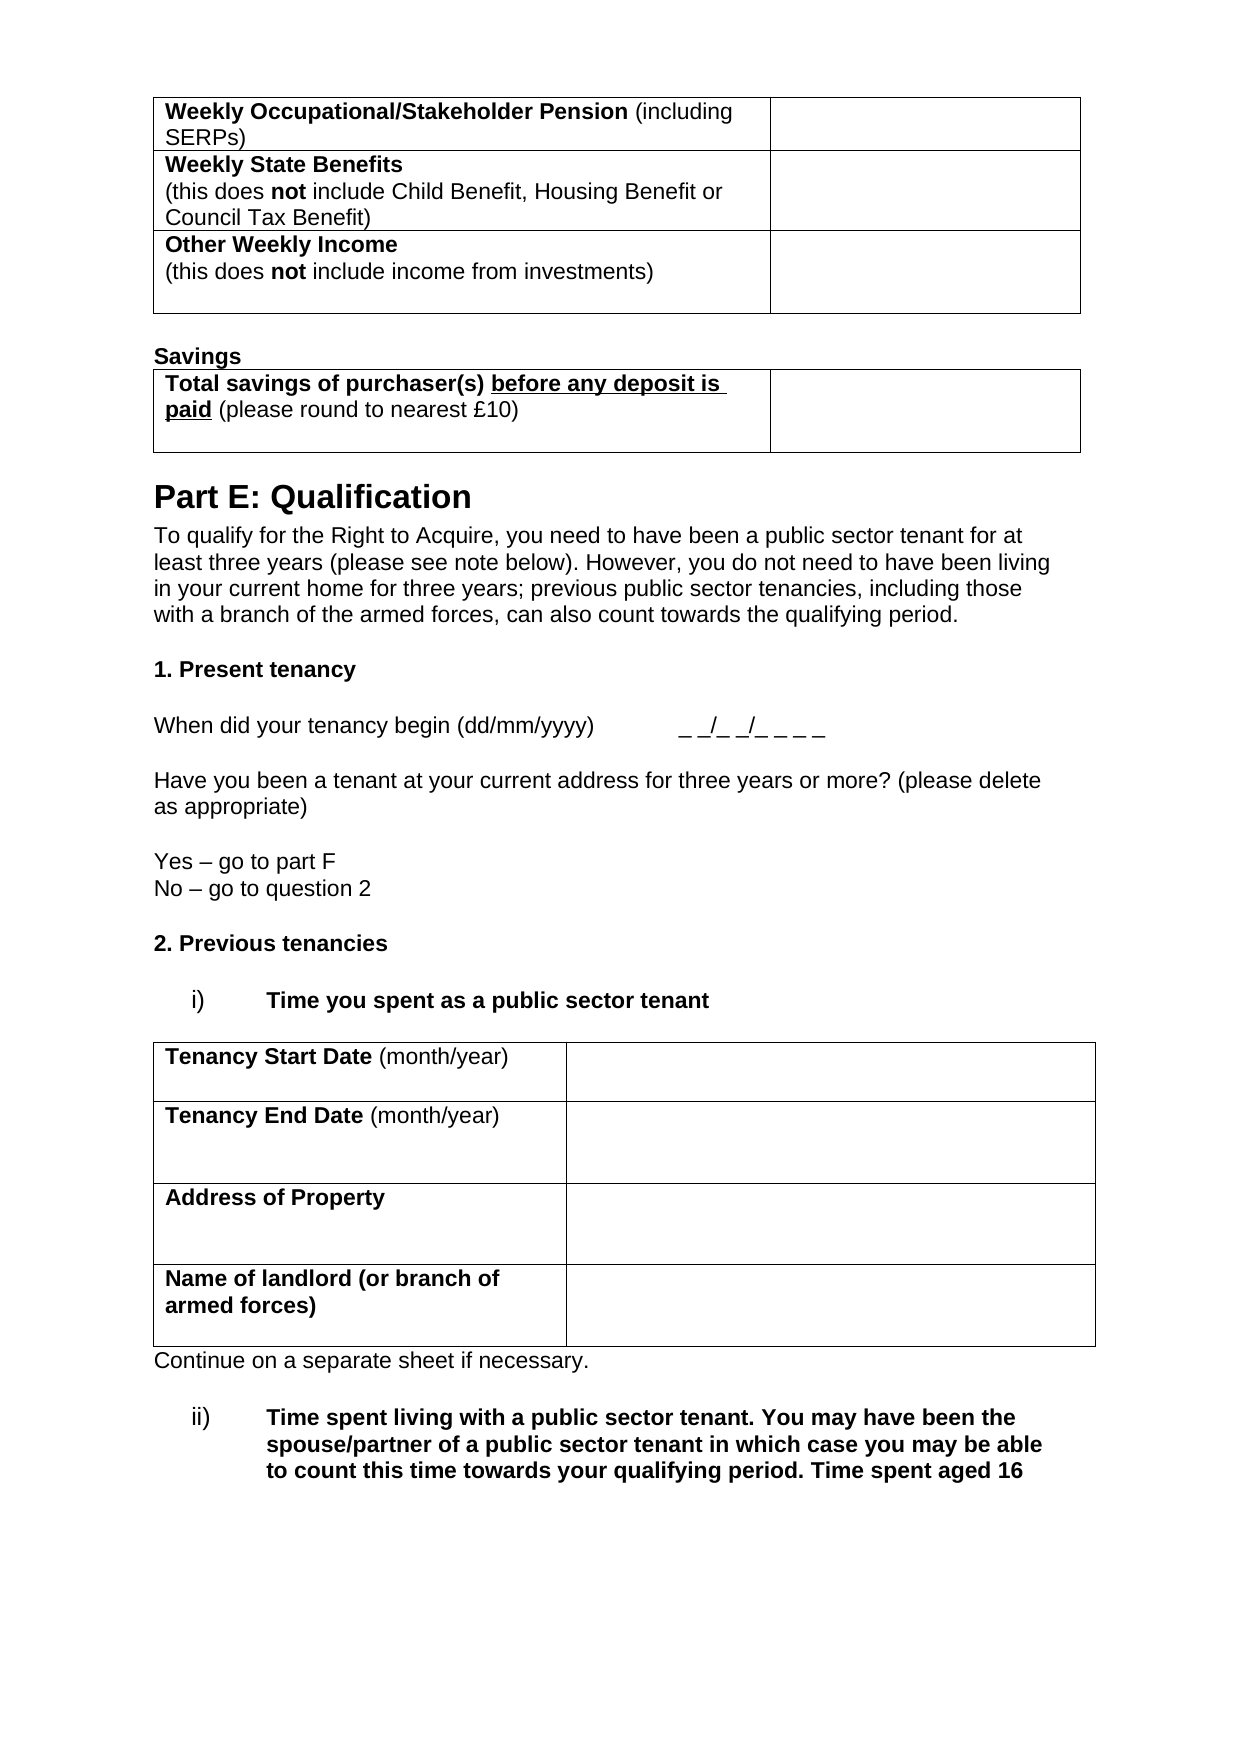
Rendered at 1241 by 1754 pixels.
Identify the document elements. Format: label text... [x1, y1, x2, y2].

table_cell [567, 1184, 1095, 1264]
table_cell Other Weekly Income (this does not include income from investments) [154, 231, 770, 313]
subtitle Part E: Qualification [153, 478, 1063, 516]
table_cell Tenancy End Date (month/year) [154, 1102, 566, 1182]
table_cell [771, 231, 1080, 313]
table_cell Weekly State Benefits (this does not include Child Benefit, Housing Benefit or Council Tax Benefit) [154, 151, 770, 230]
table_header Total savings of purchaser(s) before any deposit is paid (please round to nearest £10) [154, 370, 770, 452]
text Yes – go to part F [153, 848, 1063, 874]
table_header Tenancy Start Date (month/year) [154, 1043, 566, 1101]
text 1. Present tenancy [153, 656, 1063, 683]
text When did your tenancy begin (dd/mm/yyyy) _ _/_ _/_ _ _ _ [153, 712, 1063, 738]
table_header [771, 370, 1080, 452]
table_cell [567, 1102, 1095, 1182]
list Time spent living with a public sector tenant. You may have been the spouse/partner of a public sector tenant in which case you may be able to count this time towards your qualifying period. Time spent aged 16 [191, 1402, 1063, 1484]
table_cell Name of landlord (or branch of armed forces) [154, 1265, 566, 1346]
table_header [567, 1043, 1095, 1101]
list Time you spent as a public sector tenant [191, 985, 1063, 1013]
text Have you been a tenant at your current address for three years or more? (please delete as appropriate) [153, 767, 1063, 819]
table_cell [771, 151, 1080, 230]
text No – go to question 2 [153, 874, 1063, 901]
text To qualify for the Right to Acquire, you need to have been a public sector tenant for at least three years (please see note below). However, you do not need to have been living in your current home for three years; previous public sector tenancies, including those with a branch of the armed forces, can also count towards the qualifying period. [153, 522, 1063, 628]
text 2. Previous tenancies [153, 929, 1063, 956]
text Savings [153, 343, 1063, 369]
table_cell Address of Property [154, 1184, 566, 1264]
table_cell [771, 98, 1080, 150]
table_cell Weekly Occupational/Stakeholder Pension (including SERPs) [154, 98, 770, 150]
text Continue on a separate sheet if necessary. [153, 1347, 1063, 1373]
table_cell [567, 1265, 1095, 1346]
